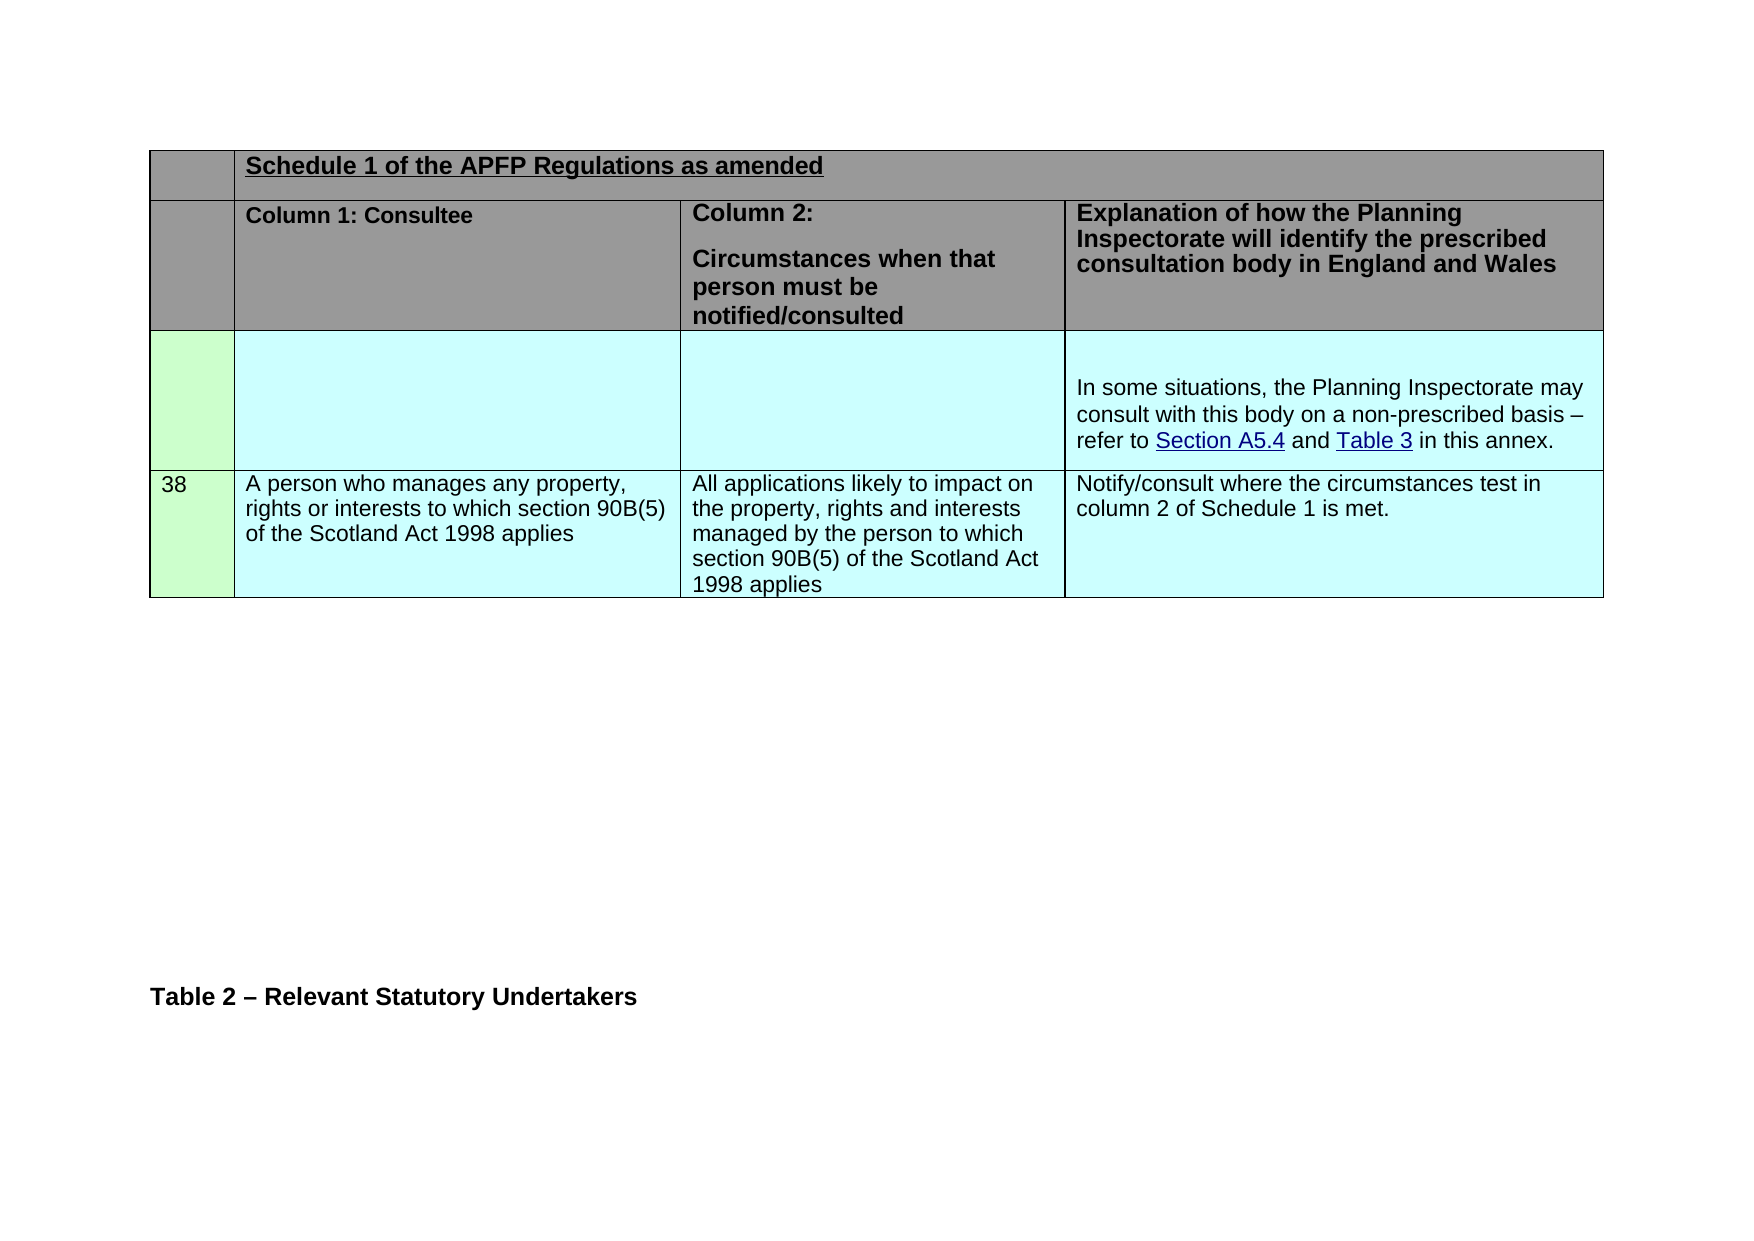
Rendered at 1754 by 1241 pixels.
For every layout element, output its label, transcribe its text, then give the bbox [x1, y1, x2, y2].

table_cell Notify/consult where the circumstances test in column 2 of Schedule 1 is met. [1066, 471, 1603, 597]
table_cell A person who manages any property, rights or interests to which section 90B(5) of the Scotland Act 1998 applies [235, 471, 680, 597]
table_cell [151, 331, 234, 470]
table_cell [235, 331, 680, 470]
table_cell [151, 201, 234, 330]
table_cell [681, 331, 1064, 470]
table_header [151, 151, 234, 200]
table_cell Explanation of how the Planning Inspectorate will identify the prescribed consultation body in England and Wales [1066, 201, 1603, 330]
table_cell Column 1: Consultee [235, 201, 680, 330]
table_cell All applications likely to impact on the property, rights and interests managed by the person to which section 90B(5) of the Scotland Act 1998 applies [681, 471, 1064, 597]
table_cell 38 [151, 471, 234, 597]
subtitle Table 2 – Relevant Statutory Undertakers [150, 982, 1604, 1011]
table_header Schedule 1 of the APFP Regulations as amended [235, 151, 1603, 200]
table_cell In some situations, the Planning Inspectorate may consult with this body on a non-prescribed basis – refer to Section A5.4 and Table 3 in this annex. [1066, 331, 1603, 470]
table_cell Column 2: Circumstances when that person must be notified/consulted [681, 201, 1064, 330]
